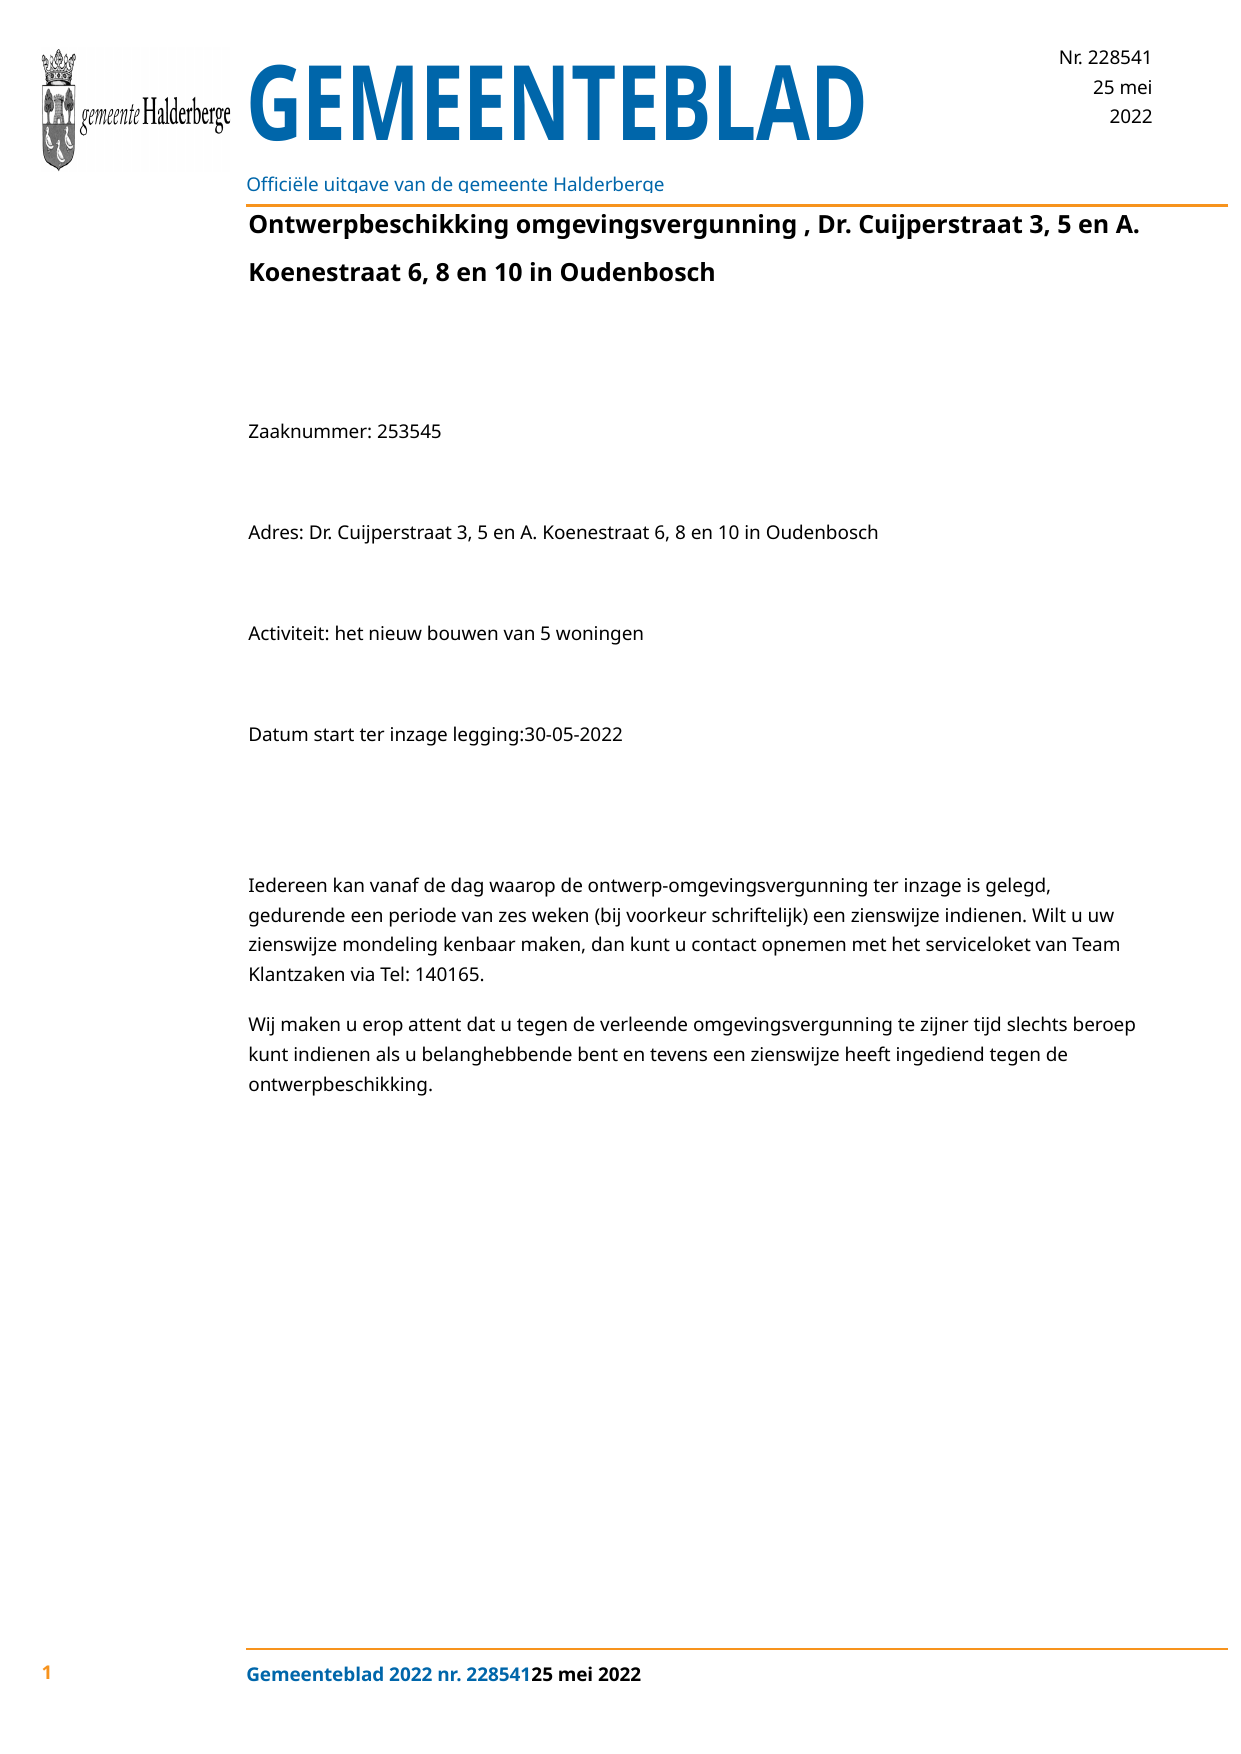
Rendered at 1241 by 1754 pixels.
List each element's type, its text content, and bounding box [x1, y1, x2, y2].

text Datum start ter inzage legging:30-05-2022 [248, 721, 1152, 747]
text Ontwerpbeschikking omgevingsvergunning , Dr. Cuijperstraat 3, 5 en A. Koenestraat 6, 8 en 10 in Oudenbosch [248, 207, 1152, 288]
text Zaaknummer: 253545 [248, 419, 1152, 444]
text Adres: Dr. Cuijperstraat 3, 5 en A. Koenestraat 6, 8 en 10 in Oudenbosch [248, 519, 1152, 545]
text Wij maken u erop attent dat u tegen de verleende omgevingsvergunning te zijner tijd slechts beroep kunt indienen als u belanghebbende bent en tevens een zienswijze heeft ingediend tegen de ontwerpbeschikking. [248, 1012, 1152, 1097]
text Iedereen kan vanaf de dag waarop de ontwerp-omgevingsvergunning ter inzage is gelegd, gedurende een periode van zes weken (bij voorkeur schriftelijk) een zienswijze indienen. Wilt u uw zienswijze mondeling kenbaar maken, dan kunt u contact opnemen met het serviceloket van Team Klantzaken via Tel: 140165. [248, 872, 1152, 987]
picture [41, 47, 231, 172]
text Activiteit: het nieuw bouwen van 5 woningen [248, 620, 1152, 646]
